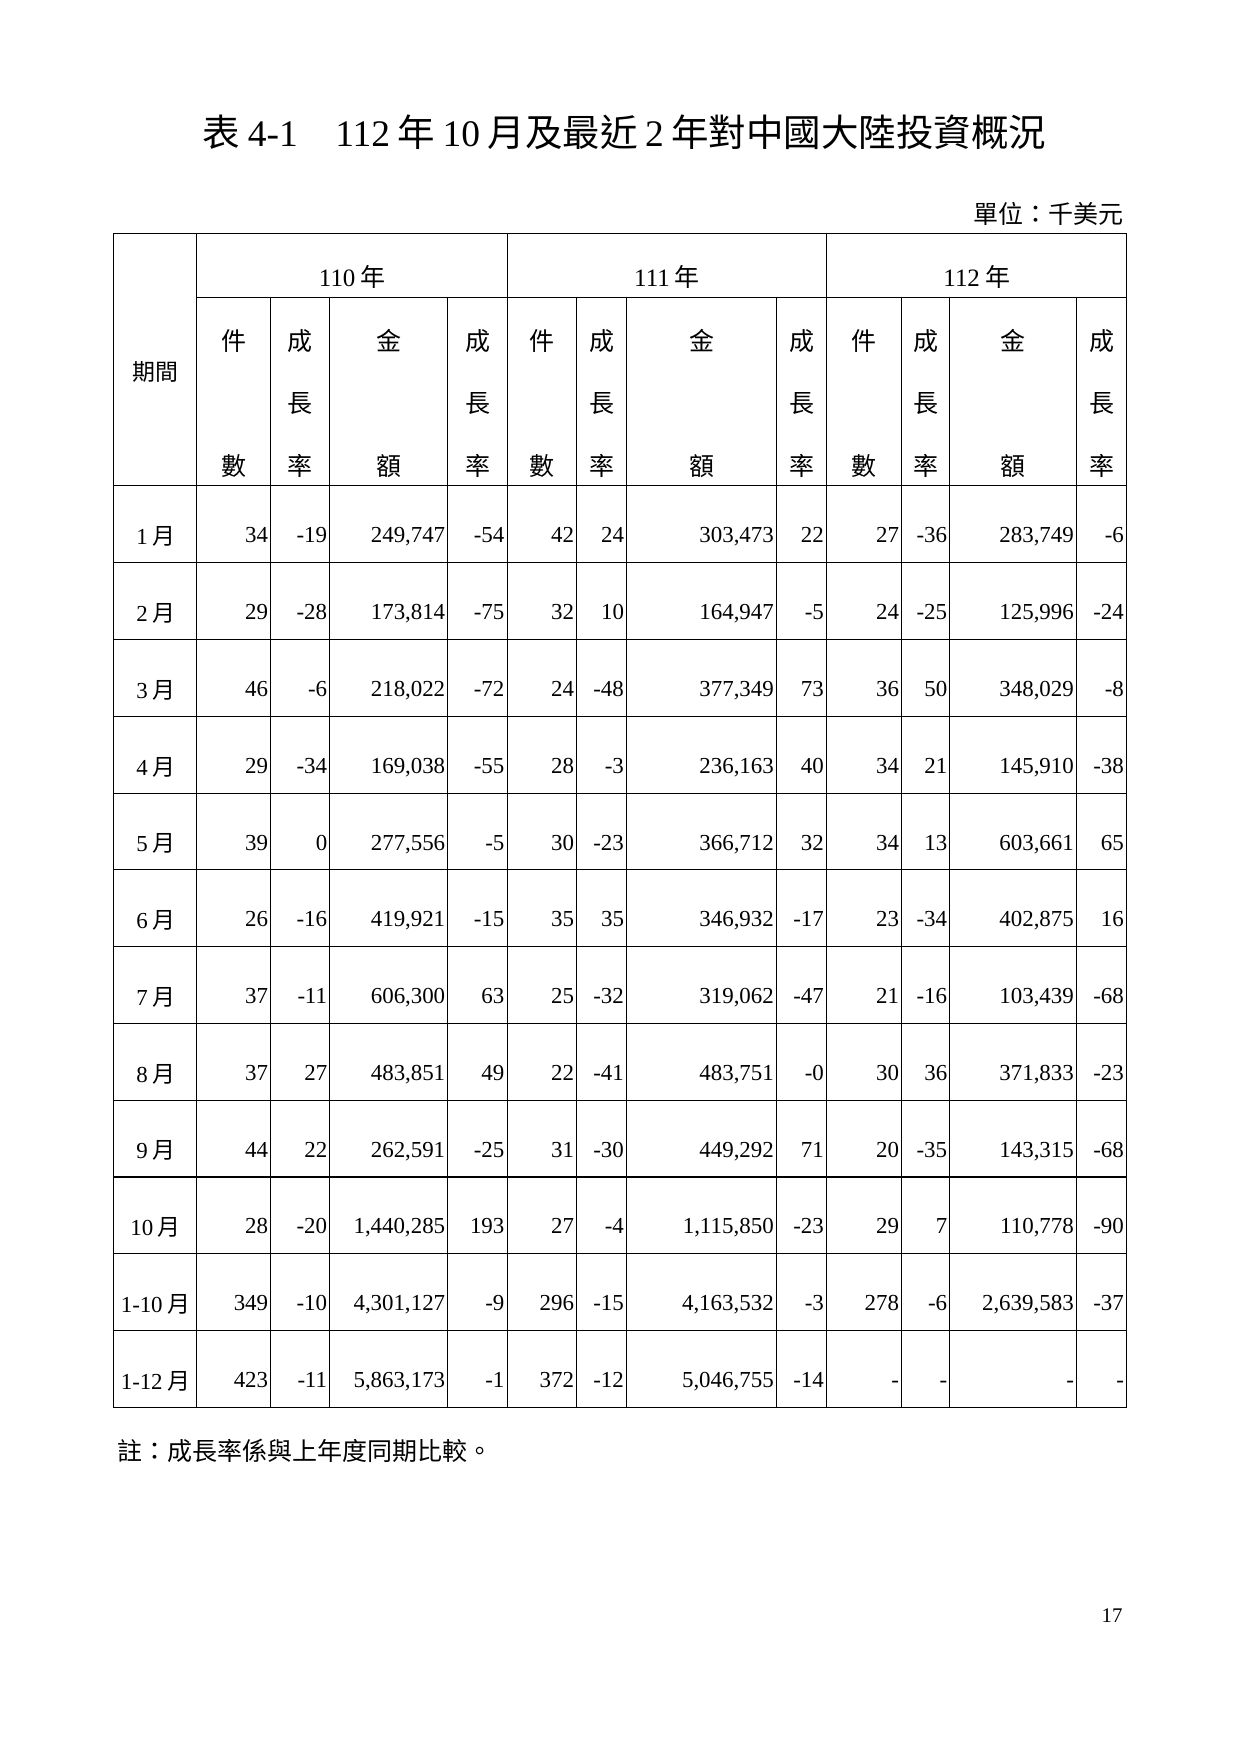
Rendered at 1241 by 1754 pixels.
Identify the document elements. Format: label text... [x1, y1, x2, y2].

table_cell 0 [271, 794, 329, 869]
table_cell -68 [1077, 1101, 1126, 1176]
table_cell -19 [271, 486, 329, 562]
table_cell -17 [777, 870, 826, 946]
table_cell 36 [827, 640, 901, 716]
table_header 單位：千美元 [826, 171, 1126, 233]
table_cell 419,921 [330, 870, 447, 946]
table_cell 348,029 [950, 640, 1076, 716]
table_cell 2月 [114, 563, 196, 639]
table_cell 4月 [114, 717, 196, 792]
table_cell -15 [577, 1254, 626, 1330]
table_cell 24 [827, 563, 901, 639]
table_cell -90 [1077, 1178, 1126, 1253]
table_cell 50 [902, 640, 949, 716]
table_cell 164,947 [627, 563, 776, 639]
table_cell 3月 [114, 640, 196, 716]
table_cell 349 [197, 1254, 270, 1330]
table_cell -34 [271, 717, 329, 792]
table_cell -11 [271, 1331, 329, 1407]
table_cell 35 [508, 870, 576, 946]
table_cell -25 [448, 1101, 507, 1176]
table_cell 37 [197, 1024, 270, 1099]
table_cell 42 [508, 486, 576, 562]
table_cell 10月 [114, 1178, 196, 1253]
table_cell 金 額 [627, 298, 776, 485]
table_cell 34 [197, 486, 270, 562]
table_cell 8月 [114, 1024, 196, 1099]
table_cell 金 額 [330, 298, 447, 485]
table_cell 37 [197, 947, 270, 1023]
table_cell 13 [902, 794, 949, 869]
table_cell -0 [777, 1024, 826, 1099]
table_cell 金 額 [950, 298, 1076, 485]
table_cell 39 [197, 794, 270, 869]
table_cell 377,349 [627, 640, 776, 716]
table_cell -41 [577, 1024, 626, 1099]
table_cell - [902, 1331, 949, 1407]
table_cell -47 [777, 947, 826, 1023]
table_cell 29 [197, 717, 270, 792]
table_cell 110年 [197, 234, 507, 297]
table_cell 成 長 率 [902, 298, 949, 485]
table_cell -12 [577, 1331, 626, 1407]
table_cell -30 [577, 1101, 626, 1176]
table_cell 30 [827, 1024, 901, 1099]
table_cell -6 [271, 640, 329, 716]
text 表4-1 112年10月及最近2年對中國大陸投資概況 [118, 89, 1122, 151]
table_cell 278 [827, 1254, 901, 1330]
table_cell -9 [448, 1254, 507, 1330]
table_cell 145,910 [950, 717, 1076, 792]
table_cell 603,661 [950, 794, 1076, 869]
table_cell 30 [508, 794, 576, 869]
table_cell 6月 [114, 870, 196, 946]
table_cell 件 數 [508, 298, 576, 485]
table_cell 169,038 [330, 717, 447, 792]
table_cell -68 [1077, 947, 1126, 1023]
table_cell -23 [577, 794, 626, 869]
table_cell 5,046,755 [627, 1331, 776, 1407]
table_cell 103,439 [950, 947, 1076, 1023]
table_cell 1-10月 [114, 1254, 196, 1330]
table_cell 112年 [827, 234, 1126, 297]
table_cell -20 [271, 1178, 329, 1253]
table_cell 25 [508, 947, 576, 1023]
table_cell 成 長 率 [777, 298, 826, 485]
table_cell 成 長 率 [448, 298, 507, 485]
table_cell 29 [827, 1178, 901, 1253]
table_cell 143,315 [950, 1101, 1076, 1176]
table_cell 606,300 [330, 947, 447, 1023]
table_cell 32 [508, 563, 576, 639]
table_cell -3 [777, 1254, 826, 1330]
table_cell 296 [508, 1254, 576, 1330]
table_cell 7月 [114, 947, 196, 1023]
table_cell 218,022 [330, 640, 447, 716]
table_cell 4,163,532 [627, 1254, 776, 1330]
table_cell -1 [448, 1331, 507, 1407]
table_cell 34 [827, 794, 901, 869]
table_cell 236,163 [627, 717, 776, 792]
table_cell -14 [777, 1331, 826, 1407]
table_cell -5 [448, 794, 507, 869]
table_cell 125,996 [950, 563, 1076, 639]
table_cell -35 [902, 1101, 949, 1176]
table_cell 22 [508, 1024, 576, 1099]
table_cell 成 長 率 [577, 298, 626, 485]
table_cell -16 [271, 870, 329, 946]
table_cell -28 [271, 563, 329, 639]
table_cell -8 [1077, 640, 1126, 716]
table_cell 5月 [114, 794, 196, 869]
table_cell - [950, 1331, 1076, 1407]
table_cell 262,591 [330, 1101, 447, 1176]
table_cell -25 [902, 563, 949, 639]
table_cell 303,473 [627, 486, 776, 562]
table_cell 註：成長率係與上年度同期比較。 [114, 1408, 1126, 1470]
table_cell 1月 [114, 486, 196, 562]
table_cell 27 [271, 1024, 329, 1099]
table_cell -72 [448, 640, 507, 716]
table_cell - [1077, 1331, 1126, 1407]
table_cell 件 數 [827, 298, 901, 485]
table_cell -16 [902, 947, 949, 1023]
table_cell -36 [902, 486, 949, 562]
table_cell -4 [577, 1178, 626, 1253]
table_cell 111年 [508, 234, 826, 297]
table_cell 319,062 [627, 947, 776, 1023]
table_cell 73 [777, 640, 826, 716]
table_cell 27 [508, 1178, 576, 1253]
table_cell -6 [1077, 486, 1126, 562]
table_cell 2,639,583 [950, 1254, 1076, 1330]
table_cell 44 [197, 1101, 270, 1176]
table_cell 372 [508, 1331, 576, 1407]
table_cell 46 [197, 640, 270, 716]
table_cell 449,292 [627, 1101, 776, 1176]
table_cell -10 [271, 1254, 329, 1330]
table_cell -23 [777, 1178, 826, 1253]
table_cell 22 [777, 486, 826, 562]
table_cell 49 [448, 1024, 507, 1099]
table_cell 7 [902, 1178, 949, 1253]
table_cell 9月 [114, 1101, 196, 1176]
table_cell -75 [448, 563, 507, 639]
table_cell 29 [197, 563, 270, 639]
table_cell 16 [1077, 870, 1126, 946]
table_cell 件 數 [197, 298, 270, 485]
table_cell - [827, 1331, 901, 1407]
table_cell 1-12月 [114, 1331, 196, 1407]
table_cell 26 [197, 870, 270, 946]
table_cell 10 [577, 563, 626, 639]
table_cell -38 [1077, 717, 1126, 792]
table_header [114, 171, 507, 233]
table_cell 21 [827, 947, 901, 1023]
table_cell -23 [1077, 1024, 1126, 1099]
table_cell 36 [902, 1024, 949, 1099]
table_cell 423 [197, 1331, 270, 1407]
table_cell -3 [577, 717, 626, 792]
table_cell 483,851 [330, 1024, 447, 1099]
table_cell 40 [777, 717, 826, 792]
table_cell -55 [448, 717, 507, 792]
table_cell -54 [448, 486, 507, 562]
table_cell 27 [827, 486, 901, 562]
table_cell 283,749 [950, 486, 1076, 562]
table_cell 193 [448, 1178, 507, 1253]
table_cell -32 [577, 947, 626, 1023]
table_cell 249,747 [330, 486, 447, 562]
table_cell -15 [448, 870, 507, 946]
table_cell 32 [777, 794, 826, 869]
table_cell 1,115,850 [627, 1178, 776, 1253]
table_cell 71 [777, 1101, 826, 1176]
table_cell 34 [827, 717, 901, 792]
table_cell -5 [777, 563, 826, 639]
table_cell 28 [508, 717, 576, 792]
table_cell 成 長 率 [1077, 298, 1126, 485]
table_cell 成 長 率 [271, 298, 329, 485]
table_cell 483,751 [627, 1024, 776, 1099]
table_cell 366,712 [627, 794, 776, 869]
table_cell 173,814 [330, 563, 447, 639]
table_cell 110,778 [950, 1178, 1076, 1253]
table_cell -11 [271, 947, 329, 1023]
table_cell -24 [1077, 563, 1126, 639]
table_cell 23 [827, 870, 901, 946]
table_cell 277,556 [330, 794, 447, 869]
table_cell 24 [508, 640, 576, 716]
table_cell 期間 [114, 234, 196, 485]
table_cell 346,932 [627, 870, 776, 946]
table_cell -6 [902, 1254, 949, 1330]
table_cell 371,833 [950, 1024, 1076, 1099]
table_cell 402,875 [950, 870, 1076, 946]
table_cell 20 [827, 1101, 901, 1176]
table_cell -37 [1077, 1254, 1126, 1330]
table_cell 31 [508, 1101, 576, 1176]
table_cell 22 [271, 1101, 329, 1176]
table_cell 63 [448, 947, 507, 1023]
table_cell 24 [577, 486, 626, 562]
table_cell 5,863,173 [330, 1331, 447, 1407]
table_cell -34 [902, 870, 949, 946]
table_cell 21 [902, 717, 949, 792]
table_header [507, 171, 826, 233]
table_cell 4,301,127 [330, 1254, 447, 1330]
table_cell 35 [577, 870, 626, 946]
table_cell -48 [577, 640, 626, 716]
table_cell 65 [1077, 794, 1126, 869]
table_cell 1,440,285 [330, 1178, 447, 1253]
table_cell 28 [197, 1178, 270, 1253]
